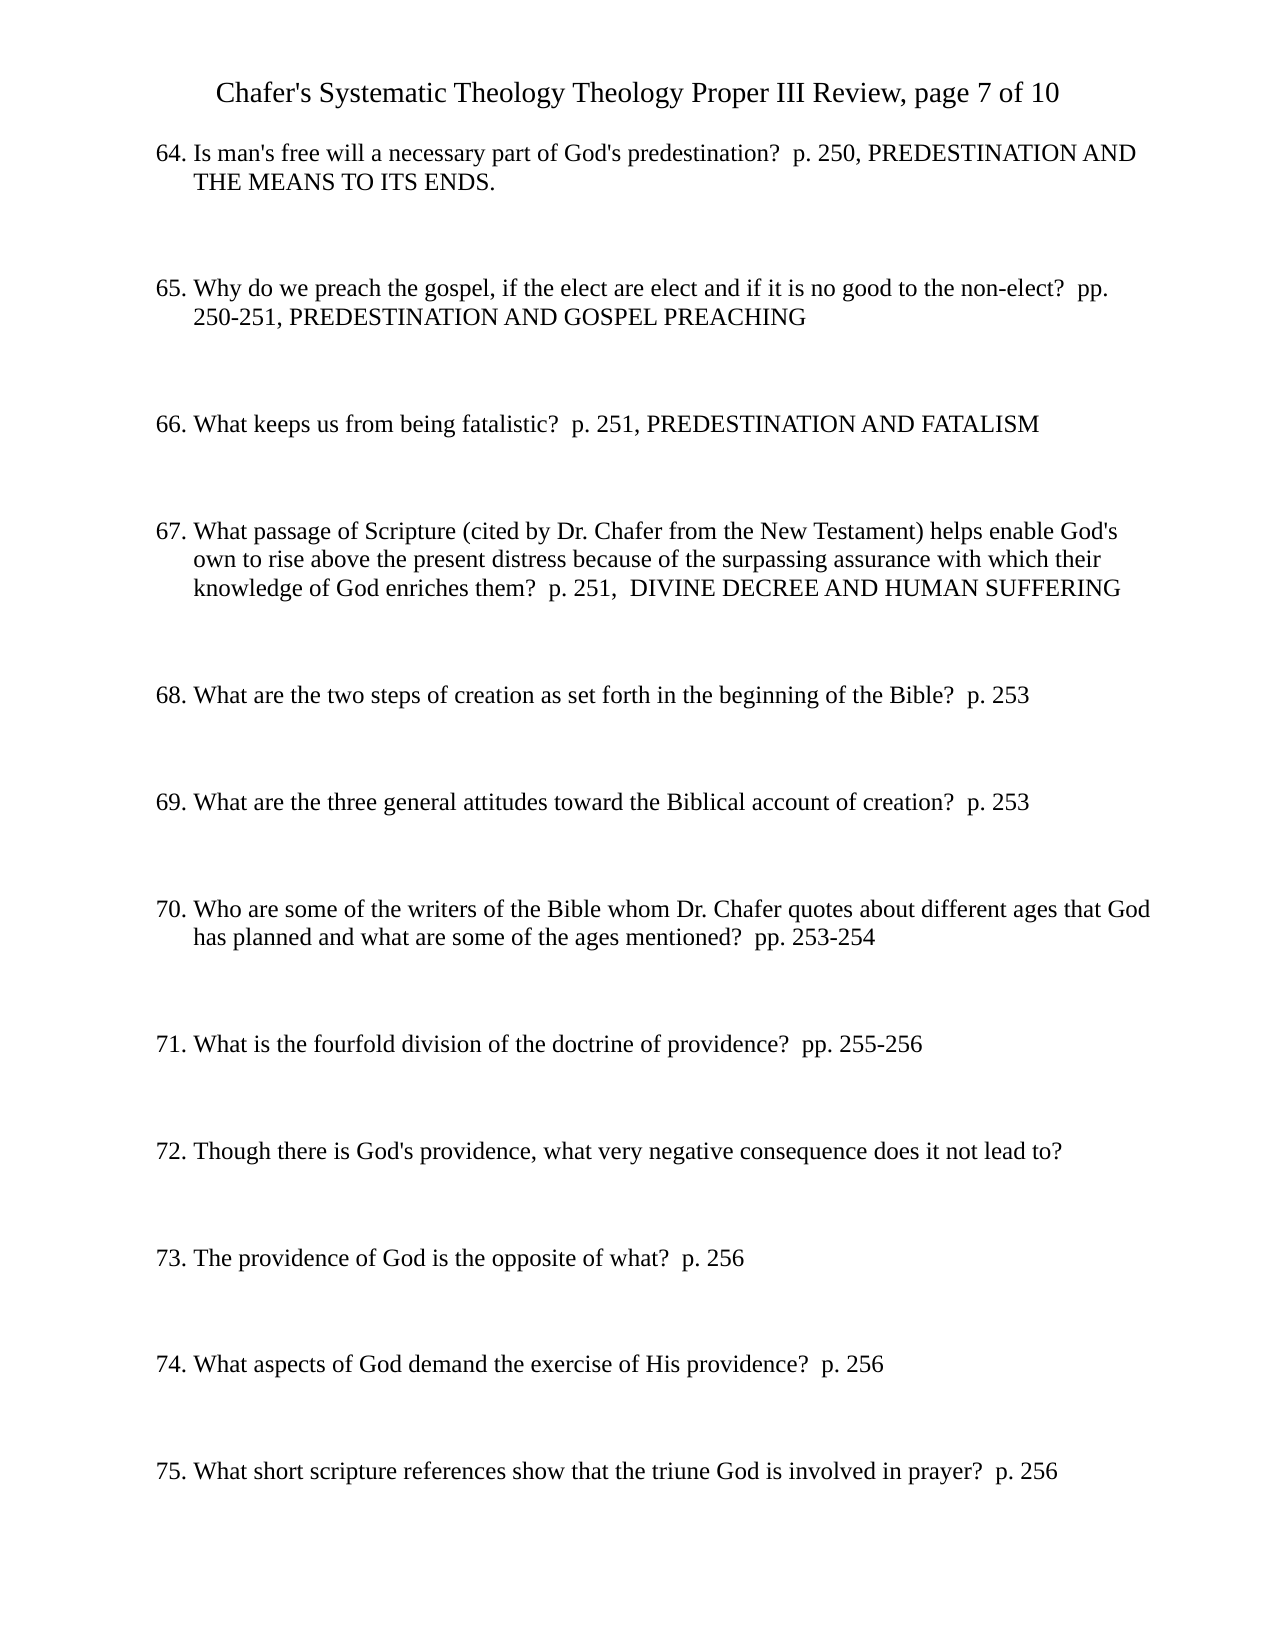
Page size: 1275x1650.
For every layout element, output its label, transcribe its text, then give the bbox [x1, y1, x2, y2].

list What are the three general attitudes toward the Biblical account of creation? p. 253 [156, 787, 1157, 816]
list The providence of God is the opposite of what? p. 256 [156, 1243, 1157, 1271]
list What are the two steps of creation as set forth in the beginning of the Bible? p. 253 [156, 680, 1157, 709]
list What passage of Scripture (cited by Dr. Chafer from the New Testament) helps enable God's own to rise above the present distress because of the surpassing assurance with which their knowledge of God enriches them? p. 251, DIVINE DECREE AND HUMAN SUFFERING [156, 516, 1157, 602]
list Though there is God's providence, what very negative consequence does it not lead to? [156, 1136, 1157, 1165]
list What short scripture references show that the triune God is involved in prayer? p. 256 [156, 1456, 1157, 1485]
list What keeps us from being fatalistic? p. 251, PREDESTINATION AND FATALISM [156, 409, 1157, 438]
list What is the fourfold division of the doctrine of providence? pp. 255-256 [156, 1029, 1157, 1058]
list Why do we preach the gospel, if the elect are elect and if it is no good to the non-elect? pp. 250-251, PREDESTINATION AND GOSPEL PREACHING [156, 273, 1157, 331]
list Who are some of the writers of the Bible whom Dr. Chafer quotes about different ages that God has planned and what are some of the ages mentioned? pp. 253-254 [156, 894, 1157, 951]
list What aspects of God demand the exercise of His providence? p. 256 [156, 1349, 1157, 1378]
list Is man's free will a necessary part of God's predestination? p. 250, PREDESTINATION AND THE MEANS TO ITS ENDS. [156, 138, 1157, 196]
